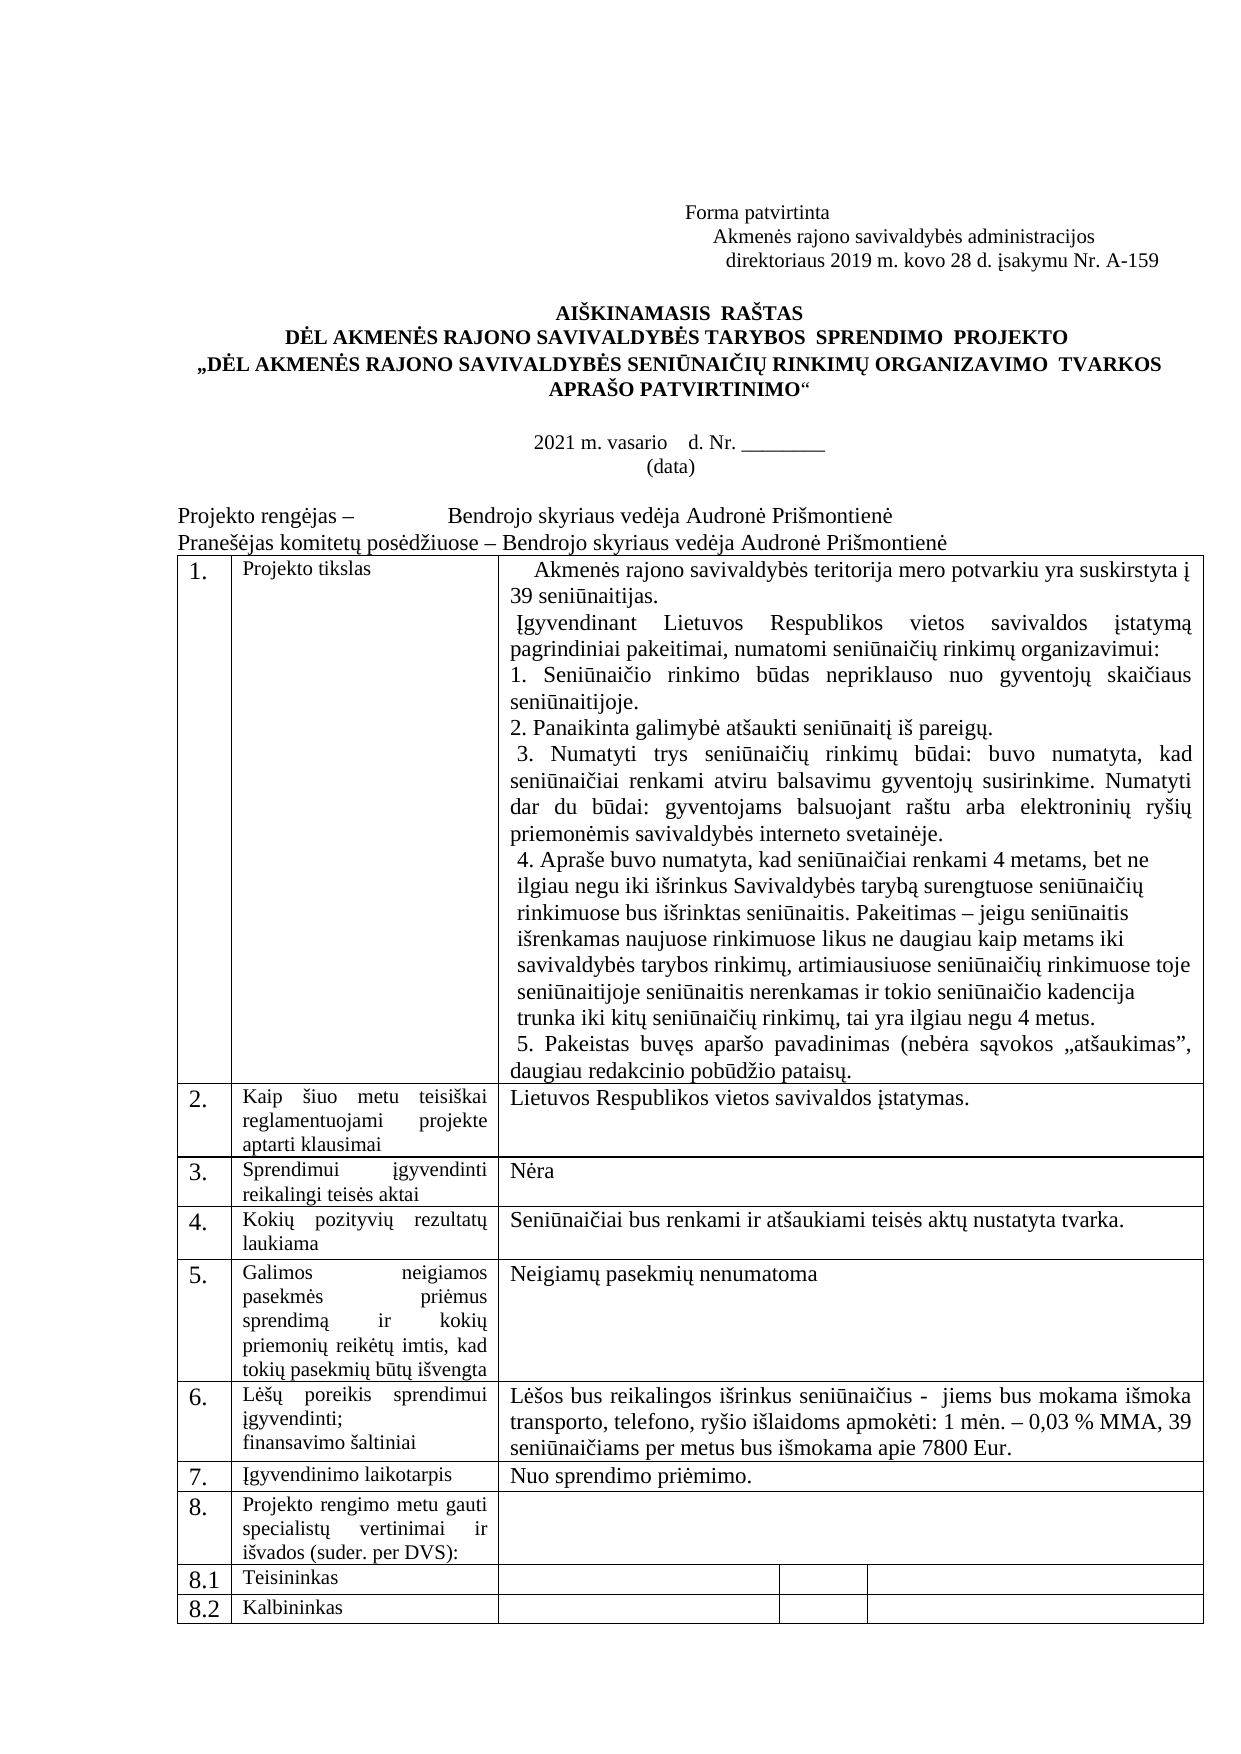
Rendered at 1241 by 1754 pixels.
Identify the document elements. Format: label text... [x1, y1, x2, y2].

table_header 1. [178, 556, 231, 1083]
table_cell 8.2 [178, 1595, 231, 1623]
table_cell Lėšos bus reikalingos išrinkus seniūnaičius - jiems bus mokama išmoka transporto, telefono, ryšio išlaidoms apmokėti: 1 mėn. – 0,03 % MMA, 39 seniūnaičiams per metus bus išmokama apie 7800 Eur. [499, 1382, 1203, 1461]
table_cell Kaip šiuo metu teisiškai reglamentuojami projekte aptarti klausimai [232, 1084, 498, 1156]
table_cell [868, 1565, 1203, 1593]
table_cell [499, 1492, 1203, 1564]
table_cell Sprendimui įgyvendinti reikalingi teisės aktai [232, 1158, 498, 1206]
table_cell Nuo sprendimo priėmimo. [499, 1462, 1203, 1491]
text „DĖL AKMENĖS RAJONO SAVIVALDYBĖS SENIŪNAIČIŲ RINKIMŲ ORGANIZAVIMO TVARKOS APRAŠO PATVIRTINIMO“ [177, 349, 1181, 401]
table_cell Nėra [499, 1158, 1203, 1206]
table_cell [499, 1565, 779, 1593]
text Pranešėjas komitetų posėdžiuose – Bendrojo skyriaus vedėja Audronė Prišmontienė [177, 529, 1181, 555]
table_cell [499, 1595, 779, 1623]
table_cell Įgyvendinimo laikotarpis [232, 1462, 498, 1491]
text 2021 m. vasario d. Nr. ________ [177, 430, 1181, 454]
text DĖL AKMENĖS RAJONO SAVIVALDYBĖS TARYBOS SPRENDIMO PROJEKTO [177, 325, 1181, 349]
table_cell 2. [178, 1084, 231, 1156]
text AIŠKINAMASIS RAŠTAS [177, 301, 1181, 325]
table_cell Seniūnaičiai bus renkami ir atšaukiami teisės aktų nustatyta tvarka. [499, 1207, 1203, 1259]
text direktoriaus 2019 m. kovo 28 d. įsakymu Nr. A-159 [177, 248, 1181, 272]
table_cell 8. [178, 1492, 231, 1564]
table_cell 4. [178, 1207, 231, 1259]
table_cell Projekto rengimo metu gauti specialistų vertinimai ir išvados (suder. per DVS): [232, 1492, 498, 1564]
table_cell Galimos neigiamos pasekmės priėmus sprendimą ir kokių priemonių reikėtų imtis, kad tokių pasekmių būtų išvengta [232, 1260, 498, 1381]
table_cell Lėšų poreikis sprendimui įgyvendinti; finansavimo šaltiniai [232, 1382, 498, 1461]
text Akmenės rajono savivaldybės administracijos [177, 224, 1181, 248]
table_cell Lietuvos Respublikos vietos savivaldos įstatymas. [499, 1084, 1203, 1156]
table_cell Kalbininkas [232, 1595, 498, 1623]
table_cell Kokių pozityvių rezultatų laukiama [232, 1207, 498, 1259]
table_cell 7. [178, 1462, 231, 1491]
table_cell [780, 1565, 867, 1593]
table_cell [868, 1595, 1203, 1623]
table_cell [780, 1595, 867, 1623]
text Forma patvirtinta [177, 200, 1181, 224]
table_cell 3. [178, 1158, 231, 1206]
table_cell 6. [178, 1382, 231, 1461]
table_cell 5. [178, 1260, 231, 1381]
table_cell Neigiamų pasekmių nenumatoma [499, 1260, 1203, 1381]
text (data) [177, 454, 1181, 478]
table_header Akmenės rajono savivaldybės teritorija mero potvarkiu yra suskirstyta į 39 seniūnaitijas. Įgyvendinant Lietuvos Respublikos vietos savivaldos įstatymą pagrindiniai pakeitimai, numatomi seniūnaičių rinkimų organizavimui: 1. Seniūnaičio rinkimo būdas nepriklauso nuo gyventojų skaičiaus seniūnaitijoje. 2. Panaikinta galimybė atšaukti seniūnaitį iš pareigų. 3. Numatyti trys seniūnaičių rinkimų būdai: buvo numatyta, kad seniūnaičiai renkami atviru balsavimu gyventojų susirinkime. Numatyti dar du būdai: gyventojams balsuojant raštu arba elektroninių ryšių priemonėmis savivaldybės interneto svetainėje. 4. Apraše buvo numatyta, kad seniūnaičiai renkami 4 metams, bet ne ilgiau negu iki išrinkus Savivaldybės tarybą surengtuose seniūnaičių rinkimuose bus išrinktas seniūnaitis. Pakeitimas – jeigu seniūnaitis išrenkamas naujuose rinkimuose likus ne daugiau kaip metams iki savivaldybės tarybos rinkimų, artimiausiuose seniūnaičių rinkimuose toje seniūnaitijoje seniūnaitis nerenkamas ir tokio seniūnaičio kadencija trunka iki kitų seniūnaičių rinkimų, tai yra ilgiau negu 4 metus. 5. Pakeistas buvęs aparšo pavadinimas (nebėra sąvokos „atšaukimas”, daugiau redakcinio pobūdžio pataisų. [499, 556, 1203, 1083]
text Projekto rengėjas – Bendrojo skyriaus vedėja Audronė Prišmontienė [177, 502, 1181, 529]
table_cell Teisininkas [232, 1565, 498, 1593]
table_cell 8.1 [178, 1565, 231, 1593]
table_header Projekto tikslas [232, 556, 498, 1083]
